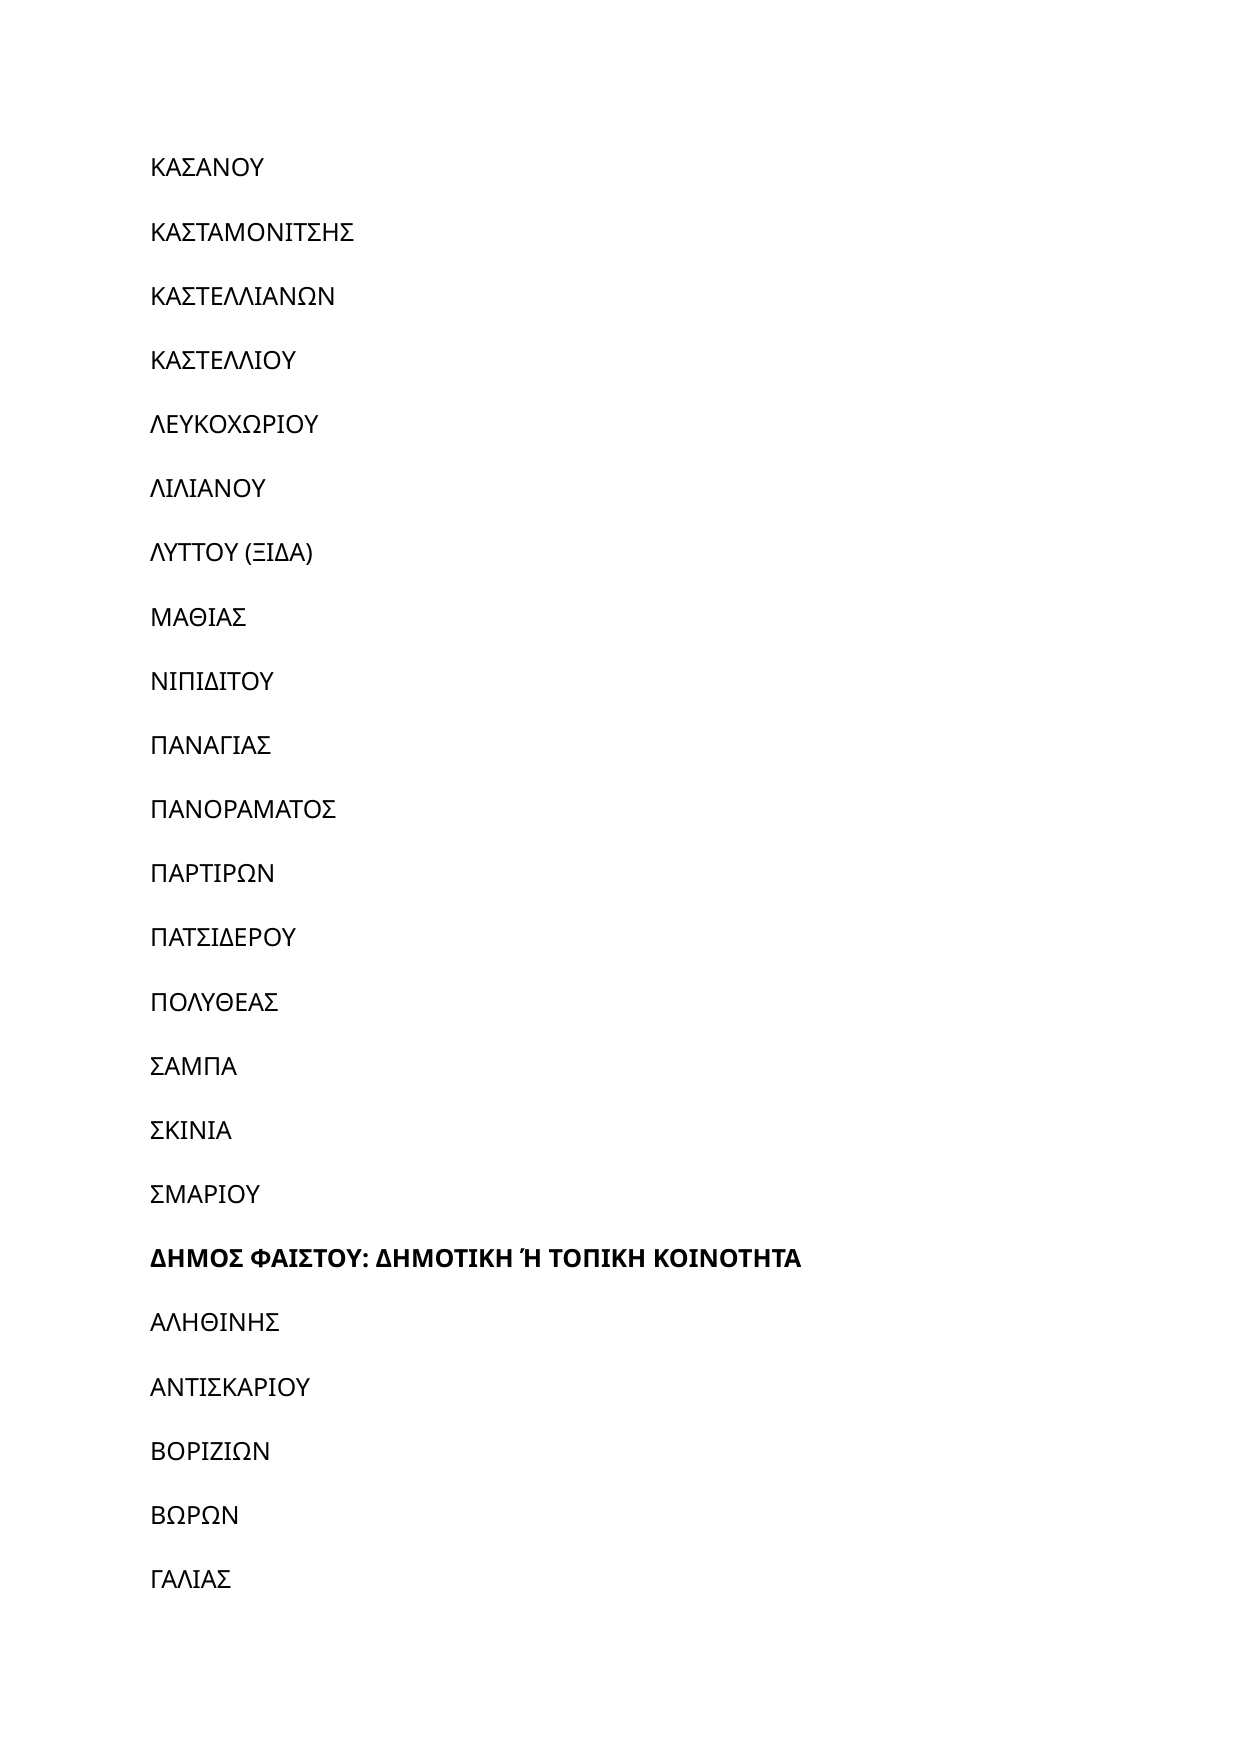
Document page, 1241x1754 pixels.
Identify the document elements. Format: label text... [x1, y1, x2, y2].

text ΚΑΣΑΝΟΥ [150, 150, 1090, 184]
text ΓΑΛΙΑΣ [150, 1562, 1090, 1596]
text ΜΑΘΙΑΣ [150, 599, 1090, 633]
text ΑΛΗΘΙΝΗΣ [150, 1305, 1090, 1339]
text ΣΜΑΡΙΟΥ [150, 1177, 1090, 1211]
text ΛΥΤΤΟΥ (ΞΙΔΑ) [150, 535, 1090, 569]
text ΚΑΣΤΑΜΟΝΙΤΣΗΣ [150, 214, 1090, 248]
text ΠΟΛΥΘΕΑΣ [150, 984, 1090, 1018]
text ΠΑΝΟΡΑΜΑΤΟΣ [150, 792, 1090, 826]
text ΝΙΠΙΔΙΤΟΥ [150, 663, 1090, 697]
text ΑΝΤΙΣΚΑΡΙΟΥ [150, 1369, 1090, 1403]
text ΠΑΤΣΙΔΕΡΟΥ [150, 920, 1090, 954]
text ΚΑΣΤΕΛΛΙΟΥ [150, 342, 1090, 377]
text ΚΑΣΤΕΛΛΙΑΝΩΝ [150, 278, 1090, 312]
text ΒΩΡΩΝ [150, 1497, 1090, 1532]
text ΣΚΙΝΙΑ [150, 1112, 1090, 1147]
text ΛΙΛΙΑΝΟΥ [150, 471, 1090, 505]
text ΣΑΜΠΑ [150, 1048, 1090, 1082]
text ΠΑΡΤΙΡΩΝ [150, 856, 1090, 890]
text ΔΗΜΟΣ ΦΑΙΣΤΟΥ: ΔΗΜΟΤΙΚΗ Ή ΤΟΠΙΚΗ ΚΟΙΝΟΤΗΤΑ [150, 1241, 1090, 1275]
text ΛΕΥΚΟΧΩΡΙΟΥ [150, 407, 1090, 441]
text ΠΑΝΑΓΙΑΣ [150, 727, 1090, 762]
text ΒΟΡΙΖΙΩΝ [150, 1433, 1090, 1467]
